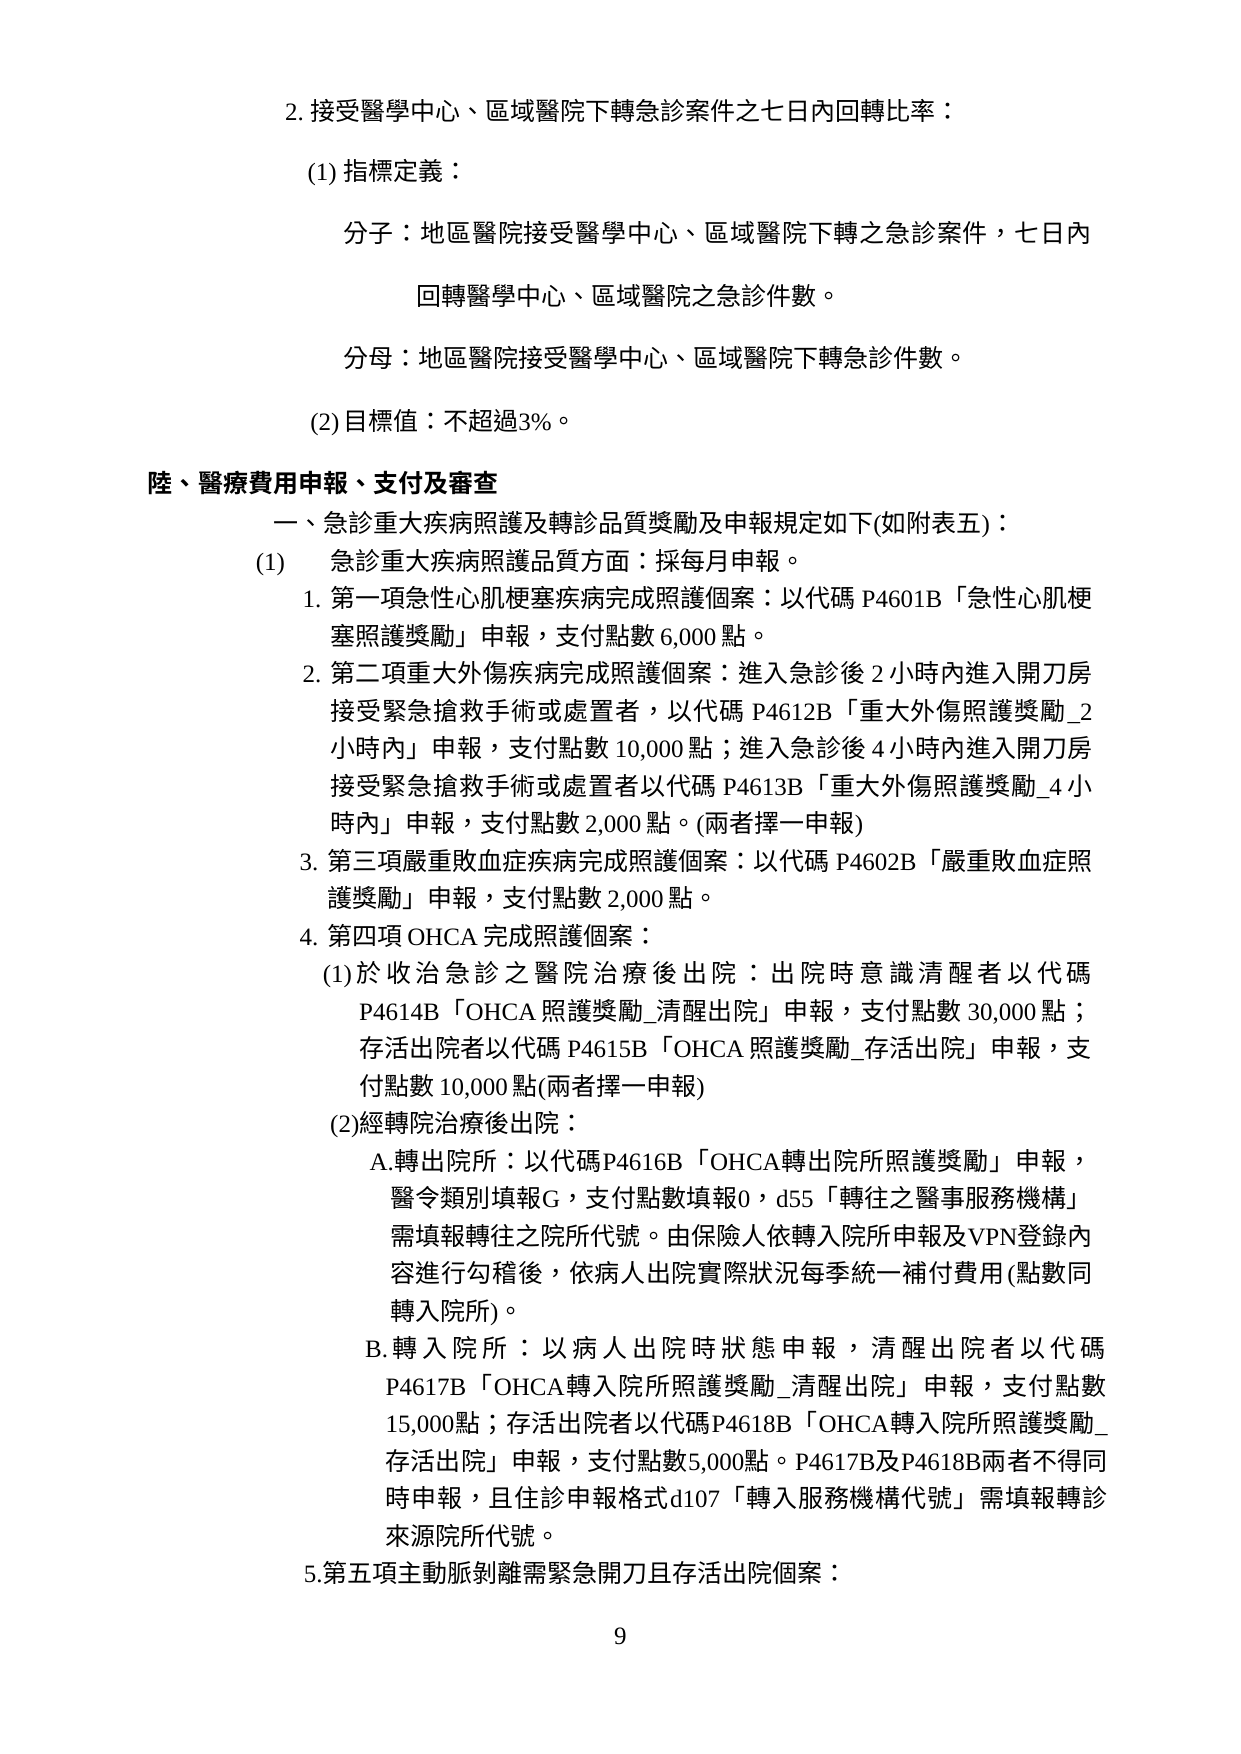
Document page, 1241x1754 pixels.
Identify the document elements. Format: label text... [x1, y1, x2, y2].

text 分母：地區醫院接受醫學中心、區域醫院下轉急診件數。 [343, 315, 1092, 377]
text 分子：地區醫院接受醫學中心、區域醫院下轉之急診案件，七日內回轉醫學中心、區域醫院之急診件數。 [343, 190, 1092, 315]
list 第三項嚴重敗血症疾病完成照護個案：以代碼P4602B「嚴重敗血症照護獎勵」申報，支付點數2,000點。 [299, 840, 1092, 915]
list 第二項重大外傷疾病完成照護個案：進入急診後2小時內進入開刀房接受緊急搶救手術或處置者，以代碼P4612B「重大外傷照護獎勵_2小時內」申報，支付點數10,000點；進入急診後4小時內進入開刀房接受緊急搶救手術或處置者以代碼P4613B「重大外傷照護獎勵_4小時內」申報，支付點數2,000點。(兩者擇一申報) [302, 652, 1092, 840]
text B.轉入院所：以病人出院時狀態申報，清醒出院者以代碼P4617B「OHCA轉入院所照護獎勵_清醒出院」申報，支付點數15,000點；存活出院者以代碼P4618B「OHCA轉入院所照護獎勵_存活出院」申報，支付點數5,000點。P4617B及P4618B兩者不得同時申報，且住診申報格式d107「轉入服務機構代號」需填報轉診來源院所代號。 [365, 1327, 1107, 1552]
list 第四項OHCA完成照護個案： [299, 915, 1092, 952]
text 一、急診重大疾病照護及轉診品質獎勵及申報規定如下(如附表五)： [273, 502, 1092, 540]
text 5.第五項主動脈剝離需緊急開刀且存活出院個案： [304, 1552, 1092, 1590]
list 指標定義： [307, 127, 1092, 190]
text A.轉出院所：以代碼P4616B「OHCA轉出院所照護獎勵」申報，醫令類別填報G，支付點數填報0，d55「轉往之醫事服務機構」需填報轉往之院所代號。由保險人依轉入院所申報及VPN登錄內容進行勾稽後，依病人出院實際狀況每季統一補付費用(點數同轉入院所)。 [369, 1140, 1092, 1327]
text (1)於收治急診之醫院治療後出院：出院時意識清醒者以代碼P4614B「OHCA照護獎勵_清醒出院」申報，支付點數30,000點；存活出院者以代碼P4615B「OHCA照護獎勵_存活出院」申報，支付點數10,000點(兩者擇一申報) [323, 952, 1092, 1102]
list 第一項急性心肌梗塞疾病完成照護個案：以代碼P4601B「急性心肌梗塞照護獎勵」申報，支付點數6,000點。 [302, 577, 1092, 652]
list 醫療費用申報、支付及審查 [148, 440, 1092, 502]
text (2)經轉院治療後出院： [330, 1102, 1092, 1140]
list 接受醫學中心、區域醫院下轉急診案件之七日內回轉比率： [285, 90, 1087, 127]
list 急診重大疾病照護品質方面：採每月申報。 [256, 540, 1092, 577]
list 目標值：不超過3%。 [310, 377, 1092, 440]
